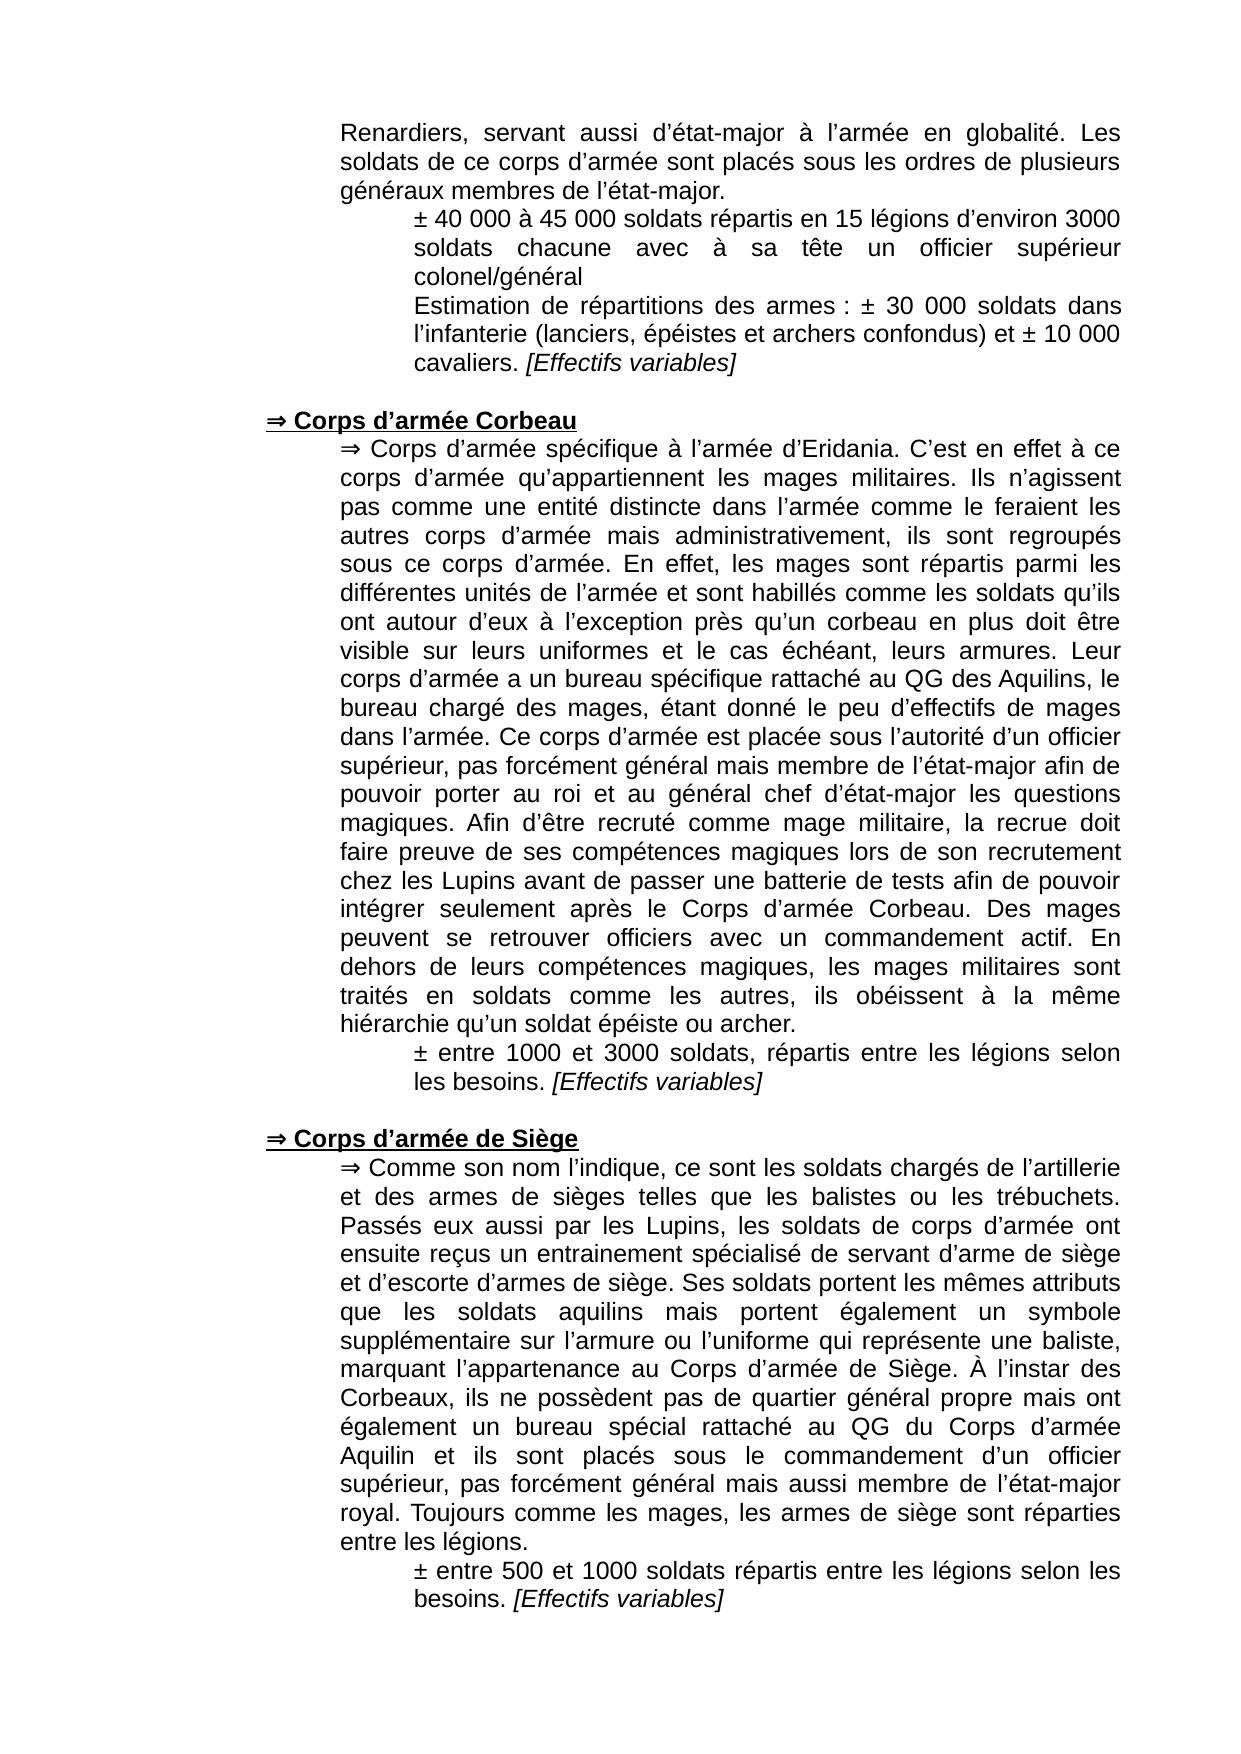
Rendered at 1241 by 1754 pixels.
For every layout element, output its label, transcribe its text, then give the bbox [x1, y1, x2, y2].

text ⇒ Comme son nom l’indique, ce sont les soldats chargés de l’artillerie et des armes de sièges telles que les balistes ou les trébuchets. Passés eux aussi par les Lupins, les soldats de corps d’armée ont ensuite reçus un entrainement spécialisé de servant d’arme de siège et d’escorte d’armes de siège. Ses soldats portent les mêmes attributs que les soldats aquilins mais portent également un symbole supplémentaire sur l’armure ou l’uniforme qui représente une baliste, marquant l’appartenance au Corps d’armée de Siège. À l’instar des Corbeaux, ils ne possèdent pas de quartier général propre mais ont également un bureau spécial rattaché au QG du Corps d’armée Aquilin et ils sont placés sous le commandement d’un officier supérieur, pas forcément général mais aussi membre de l’état-major royal. Toujours comme les mages, les armes de siège sont réparties entre les légions. [340, 1153, 1122, 1556]
text ± entre 500 et 1000 soldats répartis entre les légions selon les besoins. [Effectifs variables] [413, 1556, 1122, 1613]
text Renardiers, servant aussi d’état-major à l’armée en globalité. Les soldats de ce corps d’armée sont placés sous les ordres de plusieurs généraux membres de l’état-major. [340, 118, 1122, 204]
text ⇒ Corps d’armée Corbeau [266, 406, 1122, 434]
text ⇒ Corps d’armée de Siège [266, 1124, 1122, 1153]
text ± entre 1000 et 3000 soldats, répartis entre les légions selon les besoins. [Effectifs variables] [413, 1038, 1122, 1096]
text ± 40 000 à 45 000 soldats répartis en 15 légions d’environ 3000 soldats chacune avec à sa tête un officier supérieur colonel/général [413, 204, 1122, 291]
text Estimation de répartitions des armes : ± 30 000 soldats dans l’infanterie (lanciers, épéistes et archers confondus) et ± 10 000 cavaliers. [Effectifs variables] [413, 291, 1122, 377]
text ⇒ Corps d’armée spécifique à l’armée d’Eridania. C’est en effet à ce corps d’armée qu’appartiennent les mages militaires. Ils n’agissent pas comme une entité distincte dans l’armée comme le feraient les autres corps d’armée mais administrativement, ils sont regroupés sous ce corps d’armée. En effet, les mages sont répartis parmi les différentes unités de l’armée et sont habillés comme les soldats qu’ils ont autour d’eux à l’exception près qu’un corbeau en plus doit être visible sur leurs uniformes et le cas échéant, leurs armures. Leur corps d’armée a un bureau spécifique rattaché au QG des Aquilins, le bureau chargé des mages, étant donné le peu d’effectifs de mages dans l’armée. Ce corps d’armée est placée sous l’autorité d’un officier supérieur, pas forcément général mais membre de l’état-major afin de pouvoir porter au roi et au général chef d’état-major les questions magiques. Afin d’être recruté comme mage militaire, la recrue doit faire preuve de ses compétences magiques lors de son recrutement chez les Lupins avant de passer une batterie de tests afin de pouvoir intégrer seulement après le Corps d’armée Corbeau. Des mages peuvent se retrouver officiers avec un commandement actif. En dehors de leurs compétences magiques, les mages militaires sont traités en soldats comme les autres, ils obéissent à la même hiérarchie qu’un soldat épéiste ou archer. [340, 434, 1122, 1038]
